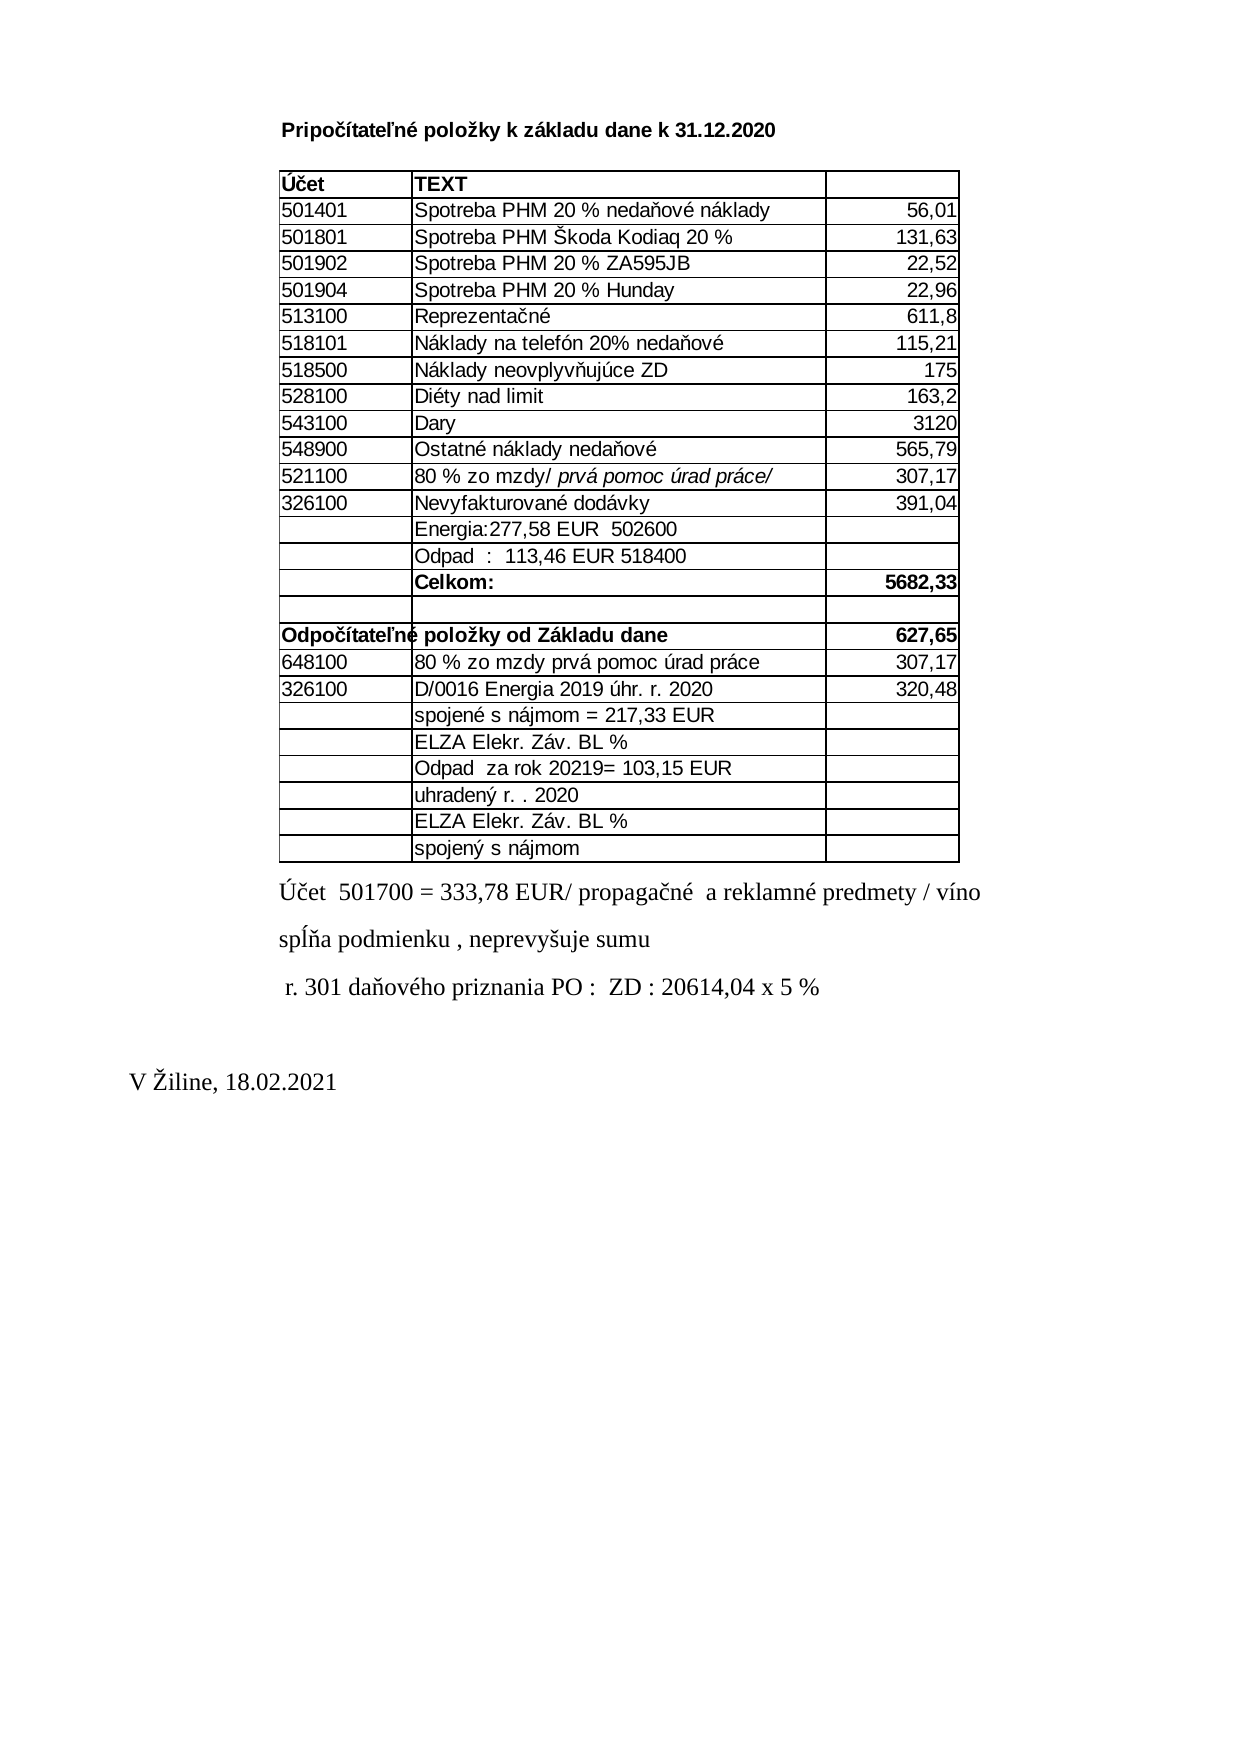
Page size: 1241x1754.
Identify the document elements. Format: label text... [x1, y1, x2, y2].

text r. 301 daňového priznania PO : ZD : 20614,04 x 5 % [129, 972, 1110, 1001]
text Účet 501700 = 333,78 EUR/ propagačné a reklamné predmety / víno [129, 877, 1110, 906]
text spĺňa podmienku , neprevyšuje sumu [129, 924, 1110, 953]
text V Žiline, 18.02.2021 [129, 1067, 1110, 1096]
